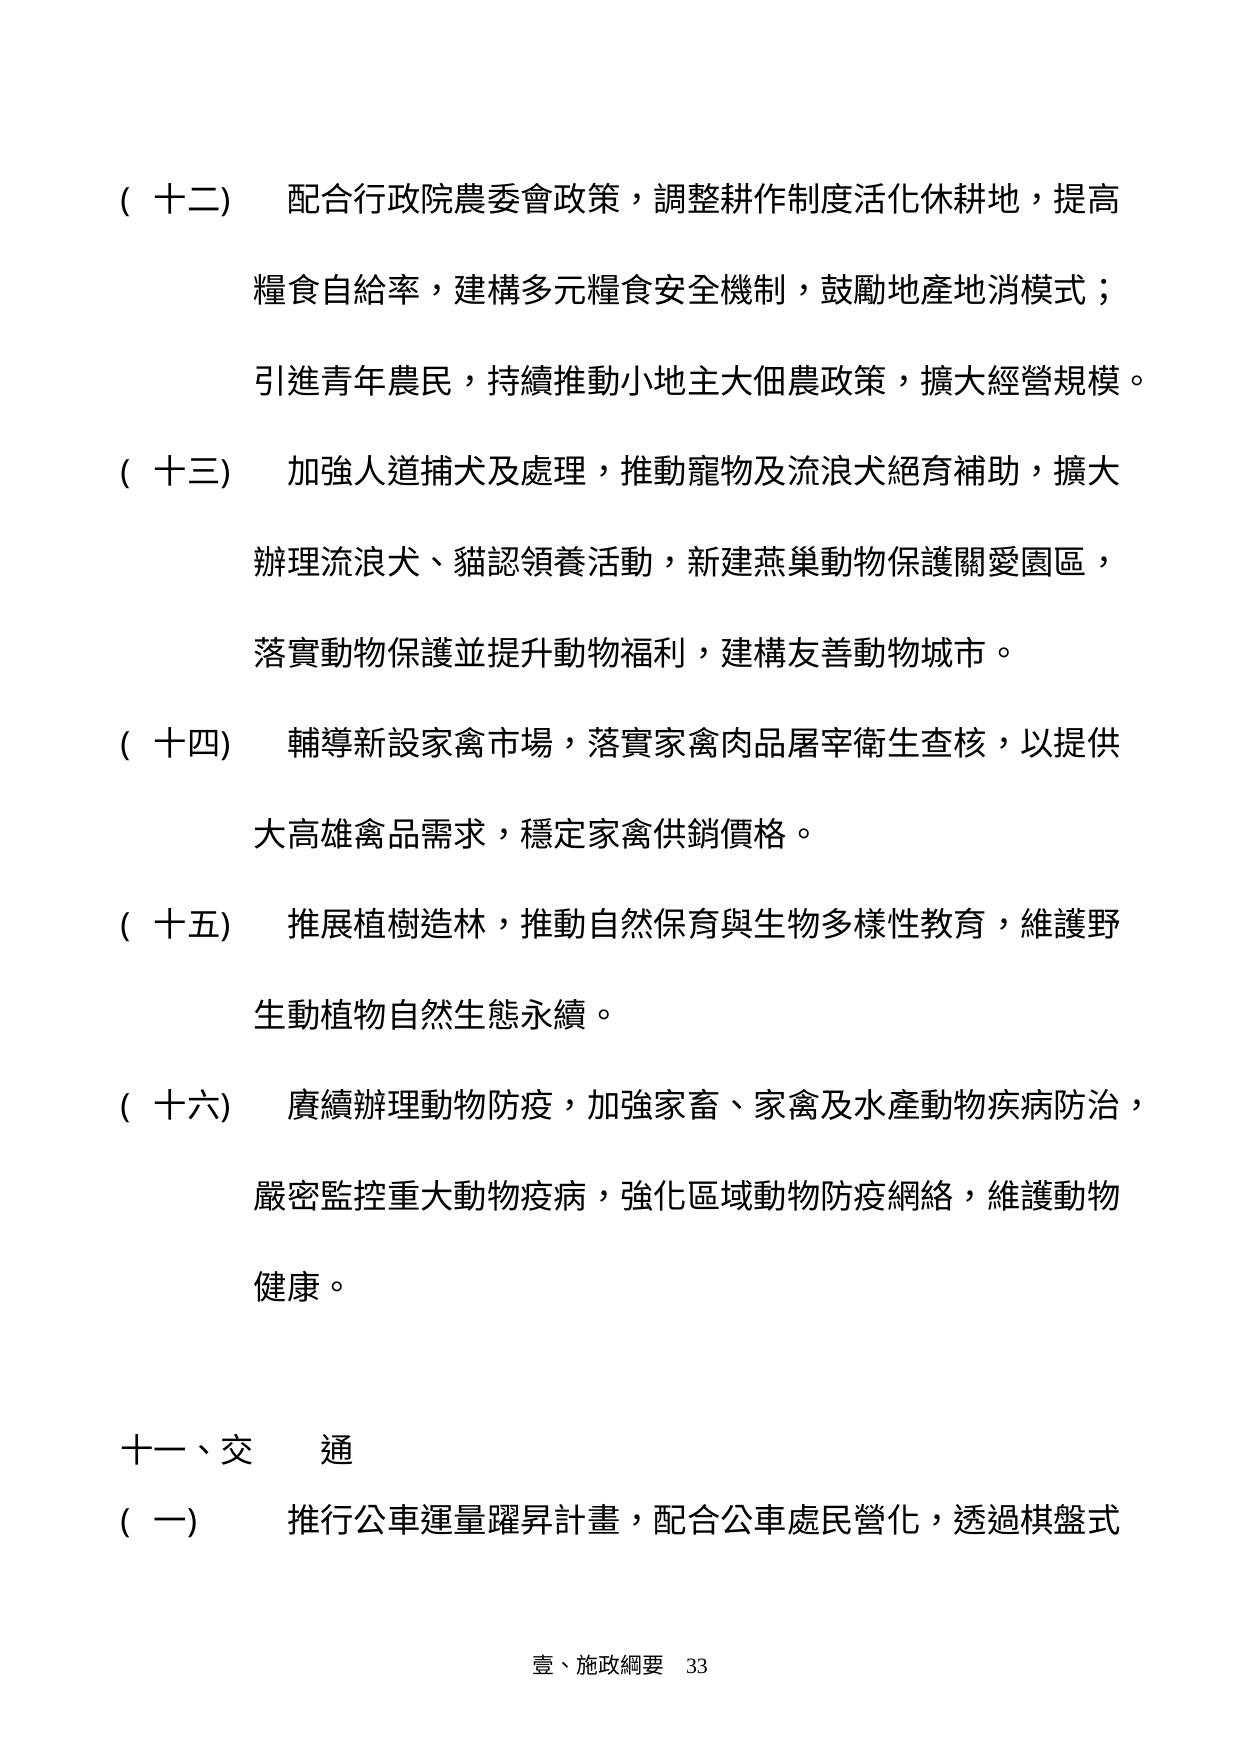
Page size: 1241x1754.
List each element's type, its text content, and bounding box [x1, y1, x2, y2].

list 推行公車運量躍昇計畫，配合公車處民營化，透過棋盤式 [120, 1473, 1120, 1563]
list 輔導新設家禽市場，落實家禽肉品屠宰衛生查核，以提供大高雄禽品需求，穩定家禽供銷價格。 [120, 696, 1120, 877]
list 賡續辦理動物防疫，加強家畜、家禽及水產動物疾病防治，嚴密監控重大動物疫病，強化區域動物防疫網絡，維護動物健康。 [120, 1058, 1120, 1330]
text 十一、交 通 [120, 1421, 1120, 1473]
list 推展植樹造林，推動自然保育與生物多樣性教育，維護野生動植物自然生態永續。 [120, 877, 1120, 1058]
list 加強人道捕犬及處理，推動寵物及流浪犬絕育補助，擴大辦理流浪犬、貓認領養活動，新建燕巢動物保護關愛園區，落實動物保護並提升動物福利，建構友善動物城市。 [120, 424, 1120, 696]
list 配合行政院農委會政策，調整耕作制度活化休耕地，提高糧食自給率，建構多元糧食安全機制，鼓勵地產地消模式；引進青年農民，持續推動小地主大佃農政策，擴大經營規模。 [120, 152, 1120, 424]
